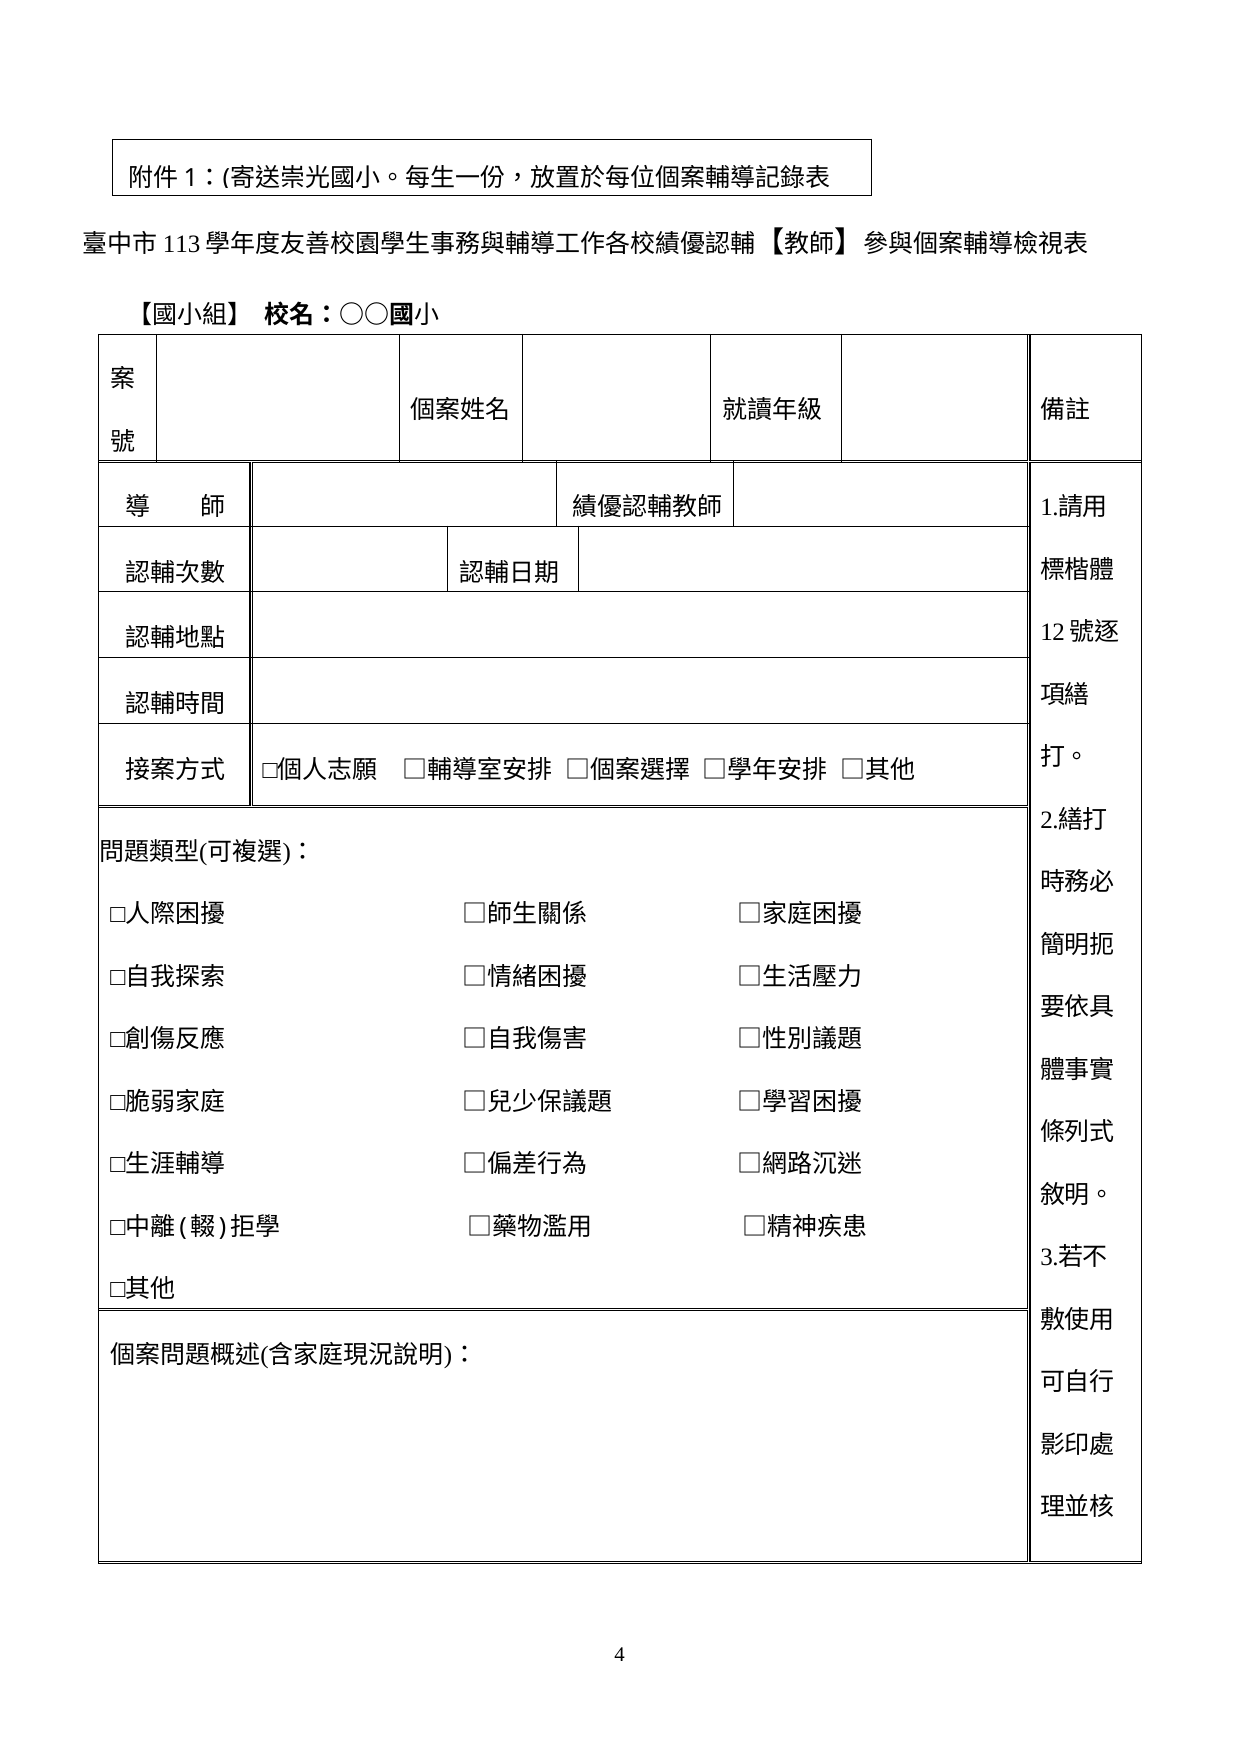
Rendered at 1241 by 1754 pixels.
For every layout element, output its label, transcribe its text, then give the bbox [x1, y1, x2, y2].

table_header 就讀年級 [711, 335, 841, 460]
table_header [523, 335, 710, 460]
table_header [157, 335, 399, 460]
text 附件1：(寄送崇光國小。每生一份，放置於每位個案輔導記錄表前) [128, 157, 856, 187]
table_cell 問題類型(可複選)： □人際困擾 □師生關係 □家庭困擾 □自我探索 □情緒困擾 □生活壓力 □創傷反應 □自我傷害 □性別議題 □脆弱家庭 □兒少保議題 □學習困擾 □生涯輔導 □偏差行為 □網路沉迷 □中離(輟)拒學 □藥物濫用 □精神疾患 □其他 [99, 808, 1027, 1308]
table_cell [734, 463, 1027, 526]
table_header 個案姓名 [400, 335, 522, 460]
table_cell 績優認輔教師 [557, 463, 733, 526]
table_cell 認輔地點 [99, 592, 249, 657]
table_cell 1.請用標楷體12號逐項繕打。 2.繕打時務必簡明扼要依具體事實條列式敘明。 3.若不敷使用可自行影印處理並核 [1031, 463, 1141, 1561]
table_header [842, 335, 1027, 460]
table_cell 個案問題概述(含家庭現況說明)： [99, 1311, 1027, 1561]
table_cell □個人志願 □輔導室安排 □個案選擇 □學年安排 □其他 [253, 724, 1027, 804]
table_cell 導 師 [99, 463, 249, 526]
table_cell [253, 463, 556, 526]
table_cell 認輔次數 [99, 527, 249, 591]
table_header 案號 [99, 335, 156, 460]
table_cell 認輔日期 [448, 527, 578, 591]
table_cell [253, 658, 1027, 722]
text 【國小組】 校名：○○國小 [112, 271, 1128, 334]
table_cell [253, 527, 447, 591]
table_cell 接案方式 [99, 724, 249, 804]
table_header 備註 [1031, 335, 1141, 460]
table_cell [579, 527, 1027, 591]
text 臺中市113學年度友善校園學生事務與輔導工作各校績優認輔【教師】參與個案輔導檢視表 [83, 198, 1134, 261]
table_cell [253, 592, 1027, 657]
table_cell 認輔時間 [99, 658, 249, 722]
